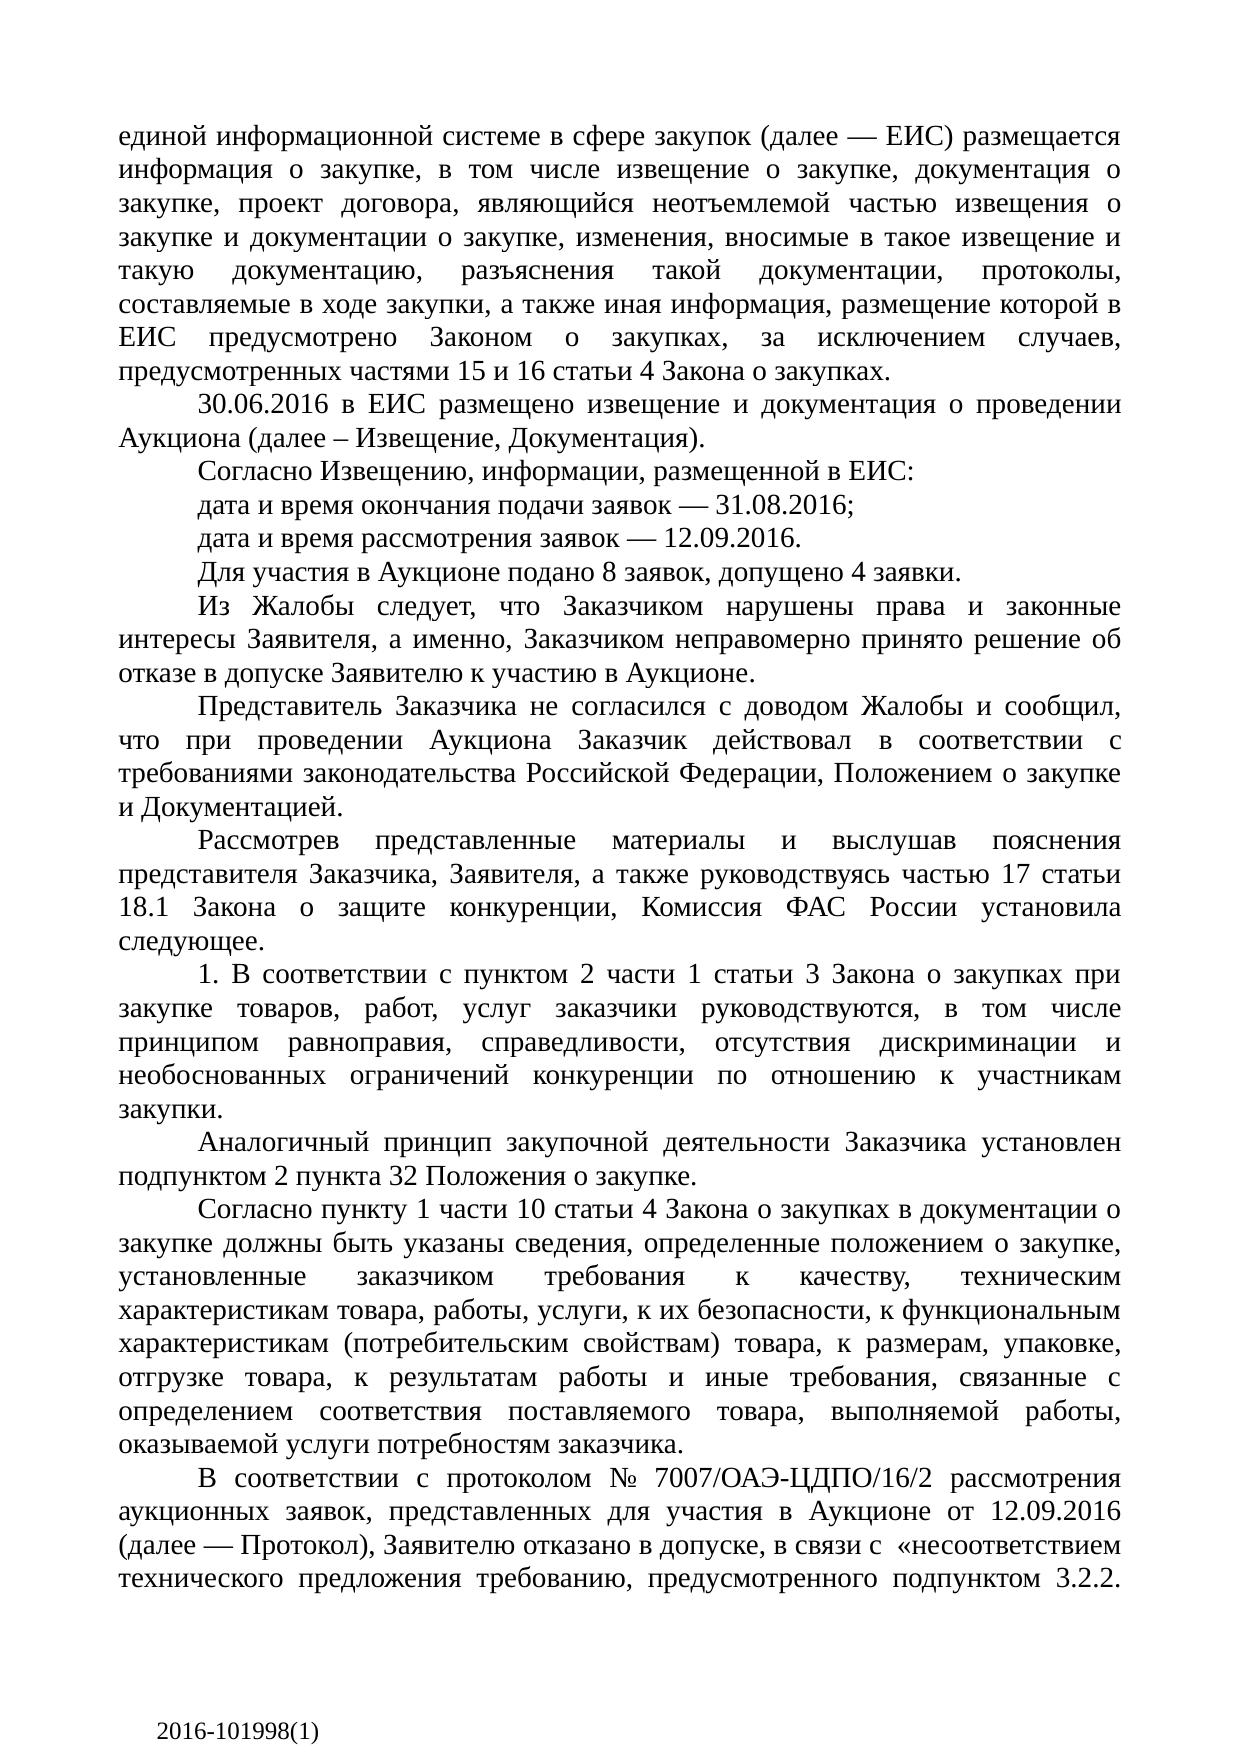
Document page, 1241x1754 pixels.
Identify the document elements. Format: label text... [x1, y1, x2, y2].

text Аналогичный принцип закупочной деятельности Заказчика установлен подпунктом 2 пункта 32 Положения о закупке. [118, 1124, 1122, 1191]
text 1. В соответствии с пунктом 2 части 1 статьи 3 Закона о закупках при закупке товаров, работ, услуг заказчики руководствуются, в том числе принципом равноправия, справедливости, отсутствия дискриминации и необоснованных ограничений конкуренции по отношению к участникам закупки. [118, 957, 1122, 1124]
text Представитель Заказчика не согласился с доводом Жалобы и сообщил, что при проведении Аукциона Заказчик действовал в соответствии с требованиями законодательства Российской Федерации, Положением о закупке и Документацией. [118, 688, 1122, 822]
text единой информационной системе в сфере закупок (далее — ЕИС) размещается информация о закупке, в том числе извещение о закупке, документация о закупке, проект договора, являющийся неотъемлемой частью извещения о закупке и документации о закупке, изменения, вносимые в такое извещение и такую документацию, разъяснения такой документации, протоколы, составляемые в ходе закупки, а также иная информация, размещение которой в ЕИС предусмотрено Законом о закупках, за исключением случаев, предусмотренных частями 15 и 16 статьи 4 Закона о закупках. [118, 118, 1122, 386]
text дата и время рассмотрения заявок — 12.09.2016. [118, 521, 1122, 554]
text Рассмотрев представленные материалы и выслушав пояснения представителя Заказчика, Заявителя, а также руководствуясь частью 17 статьи 18.1 Закона о защите конкуренции, Комиссия ФАС России установила следующее. [118, 822, 1122, 957]
text 30.06.2016 в ЕИС размещено извещение и документация о проведении Аукциона (далее – Извещение, Документация). [118, 386, 1122, 453]
text Согласно пункту 1 части 10 статьи 4 Закона о закупках в документации о закупке должны быть указаны сведения, определенные положением о закупке, установленные заказчиком требования к качеству, техническим характеристикам товара, работы, услуги, к их безопасности, к функциональным характеристикам (потребительским свойствам) товара, к размерам, упаковке, отгрузке товара, к результатам работы и иные требования, связанные с определением соответствия поставляемого товара, выполняемой работы, оказываемой услуги потребностям заказчика. [118, 1191, 1122, 1460]
text Из Жалобы следует, что Заказчиком нарушены права и законные интересы Заявителя, а именно, Заказчиком неправомерно принято решение об отказе в допуске Заявителю к участию в Аукционе. [118, 588, 1122, 688]
text Согласно Извещению, информации, размещенной в ЕИС: [118, 453, 1122, 487]
text Для участия в Аукционе подано 8 заявок, допущено 4 заявки. [118, 554, 1122, 588]
text В соответствии с протоколом № 7007/ОАЭ-ЦДПО/16/2 рассмотрения аукционных заявок, представленных для участия в Аукционе от 12.09.2016 (далее — Протокол), Заявителю отказано в допуске, в связи с «несоответствием технического предложения требованию, предусмотренного подпунктом 3.2.2. [118, 1460, 1122, 1594]
text дата и время окончания подачи заявок — 31.08.2016; [118, 487, 1122, 521]
